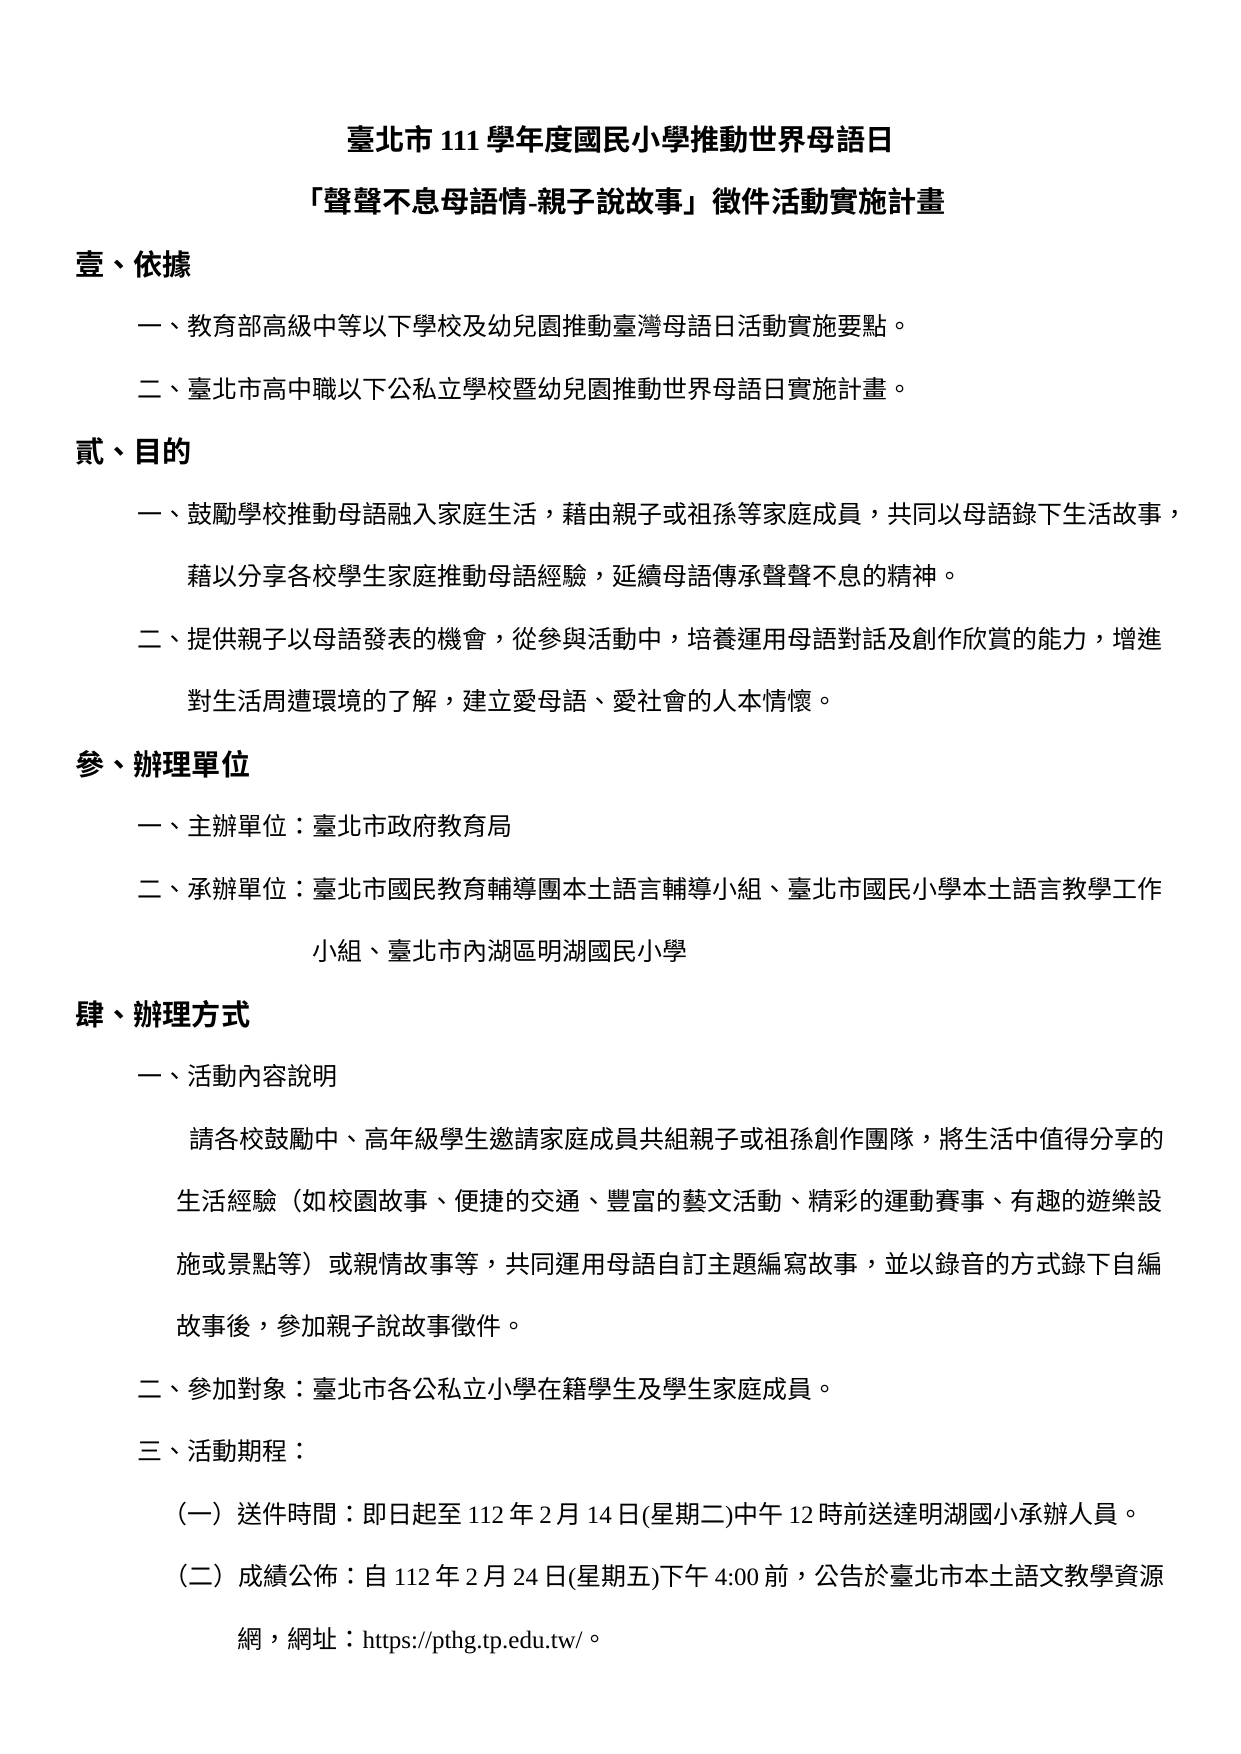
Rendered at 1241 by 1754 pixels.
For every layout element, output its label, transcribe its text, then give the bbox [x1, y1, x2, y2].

text 「聲聲不息母語情-親子說故事」徵件活動實施計畫 [75, 158, 1165, 221]
text （二）成績公佈：自112年2月24日(星期五)下午4:00前，公告於臺北市本土語文教學資源網，網址：https://pthg.tp.edu.tw/。 [164, 1533, 1165, 1658]
text 二、參加對象：臺北市各公私立小學在籍學生及學生家庭成員。 [137, 1346, 1165, 1408]
text 請各校鼓勵中、高年級學生邀請家庭成員共組親子或祖孫創作團隊，將生活中值得分享的生活經驗（如校園故事、便捷的交通、豐富的藝文活動、精彩的運動賽事、有趣的遊樂設施或景點等）或親情故事等，共同運用母語自訂主題編寫故事，並以錄音的方式錄下自編故事後，參加親子說故事徵件。 [176, 1096, 1165, 1346]
text 一、活動內容說明 [137, 1033, 1165, 1096]
text 一、教育部高級中等以下學校及幼兒園推動臺灣母語日活動實施要點。 [75, 283, 1165, 346]
text 二、提供親子以母語發表的機會，從參與活動中，培養運用母語對話及創作欣賞的能力，增進對生活周遭環境的了解，建立愛母語、愛社會的人本情懷。 [137, 596, 1165, 721]
text （一）送件時間：即日起至112年2月14日(星期二)中午12時前送達明湖國小承辦人員。 [75, 1471, 1165, 1533]
text 二、承辦單位：臺北市國民教育輔導團本土語言輔導小組、臺北市國民小學本土語言教學工作小組、臺北市內湖區明湖國民小學 [137, 846, 1165, 971]
text 一、主辦單位：臺北市政府教育局 [75, 783, 1165, 846]
text 三、活動期程： [137, 1408, 1165, 1471]
text 參、辦理單位 [75, 721, 1165, 783]
text 臺北市111學年度國民小學推動世界母語日 [75, 96, 1165, 158]
text 貳、目的 [75, 408, 1165, 471]
text 壹、依據 [75, 221, 1165, 283]
text 一、鼓勵學校推動母語融入家庭生活，藉由親子或祖孫等家庭成員，共同以母語錄下生活故事，藉以分享各校學生家庭推動母語經驗，延續母語傳承聲聲不息的精神。 [137, 471, 1165, 596]
text 二、臺北市高中職以下公私立學校暨幼兒園推動世界母語日實施計畫。 [75, 346, 1165, 408]
text 肆、辦理方式 [75, 971, 1165, 1033]
